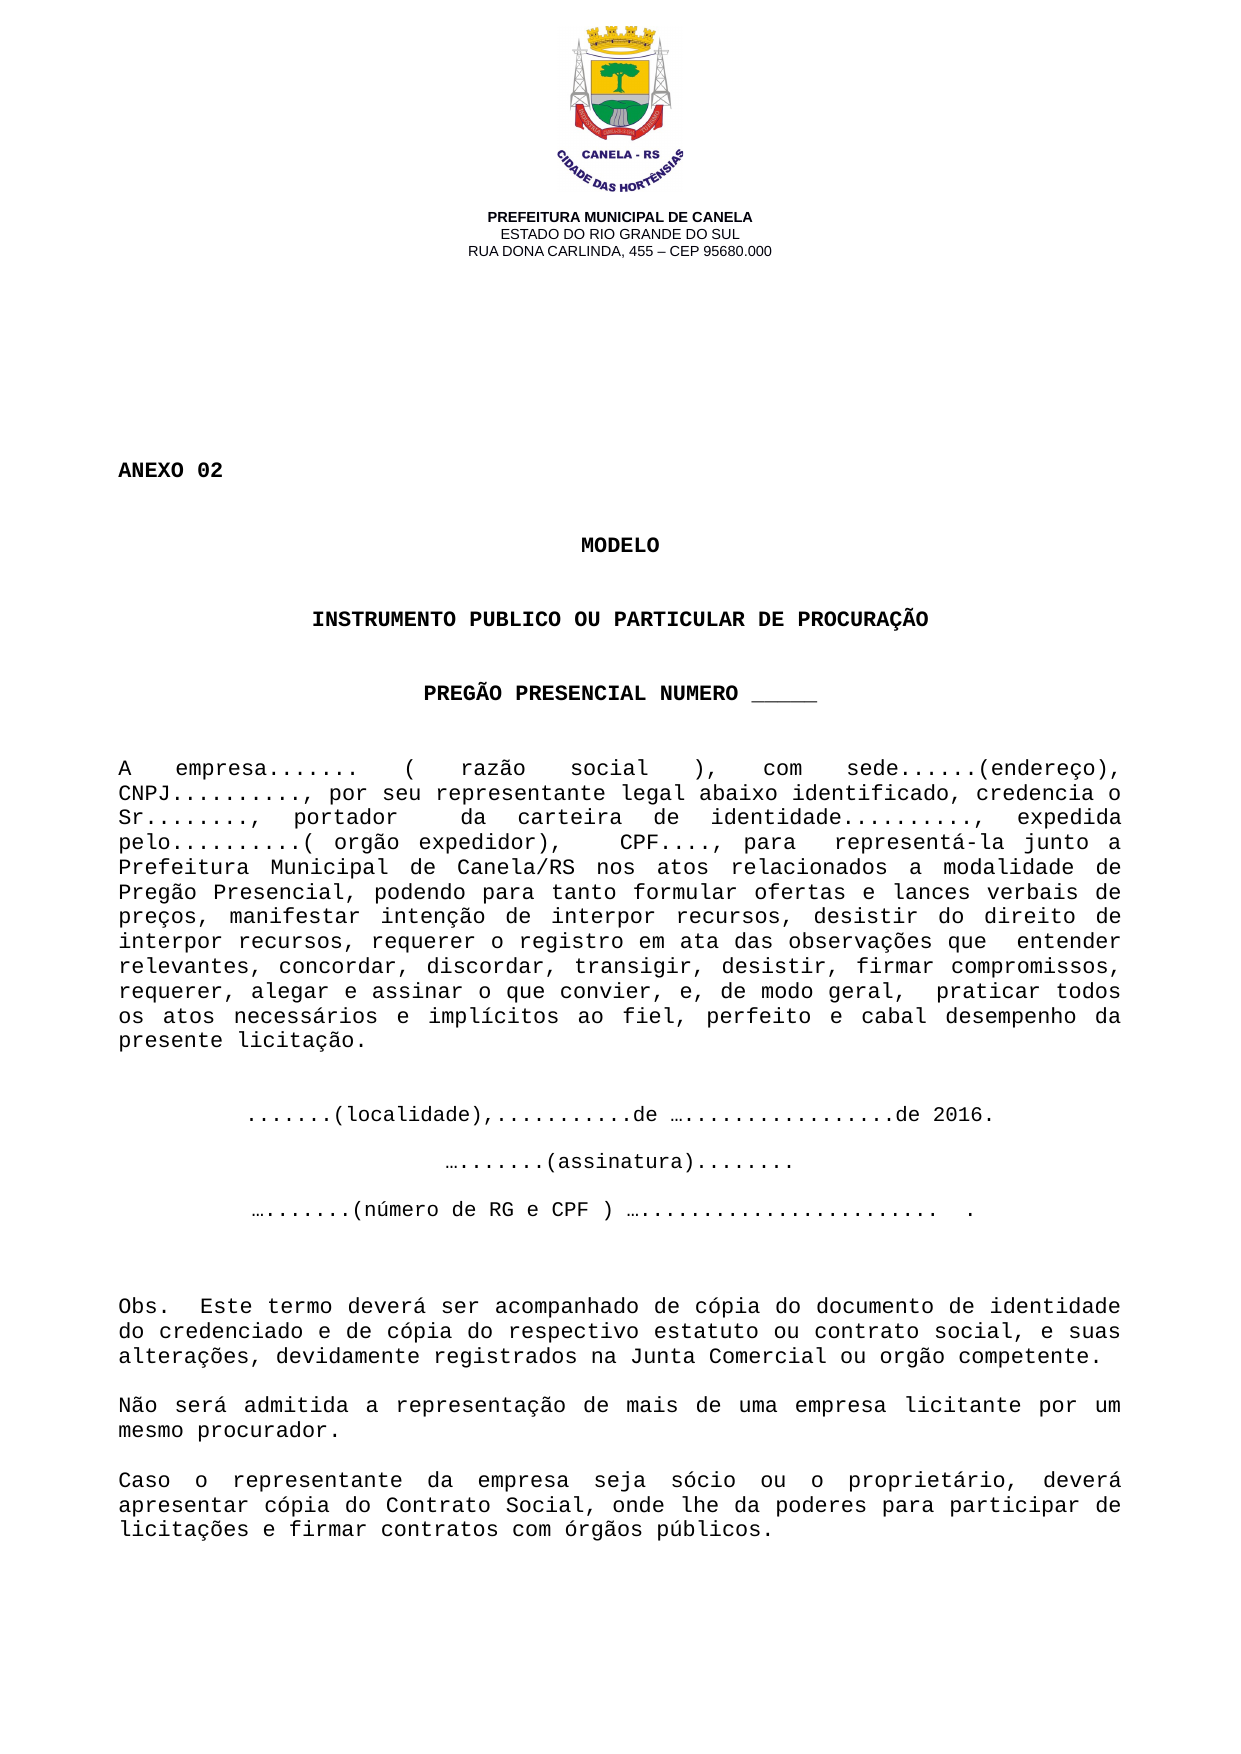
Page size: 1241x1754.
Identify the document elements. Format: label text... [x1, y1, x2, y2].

text INSTRUMENTO PUBLICO OU PARTICULAR DE PROCURAÇÃO [118, 608, 1122, 633]
text Caso o representante da empresa seja sócio ou o proprietário, deverá apresentar cópia do Contrato Social, onde lhe da poderes para participar de licitações e firmar contratos com órgãos públicos. [118, 1469, 1122, 1543]
text .......(localidade),...........de ….................de 2016. [118, 1104, 1122, 1128]
text ANEXO 02 [118, 459, 1122, 484]
text MODELO [118, 534, 1122, 558]
text ….......(número de RG e CPF ) …........................ . [118, 1198, 1122, 1222]
text Obs. Este termo deverá ser acompanhado de cópia do documento de identidade do credenciado e de cópia do respectivo estatuto ou contrato social, e suas alterações, devidamente registrados na Junta Comercial ou orgão competente. [118, 1295, 1122, 1370]
text ….......(assinatura)........ [118, 1151, 1122, 1175]
text PREGÃO PRESENCIAL NUMERO _____ [118, 682, 1122, 707]
text A empresa....... ( razão social ), com sede......(endereço), CNPJ.........., por seu representante legal abaixo identificado, credencia o Sr........, portador da carteira de identidade.........., expedida pelo..........( orgão expedidor), CPF...., para representá-la junto a Prefeitura Municipal de Canela/RS nos atos relacionados a modalidade de Pregão Presencial, podendo para tanto formular ofertas e lances verbais de preços, manifestar intenção de interpor recursos, desistir do direito de interpor recursos, requerer o registro em ata das observações que entender relevantes, concordar, discordar, transigir, desistir, firmar compromissos, requerer, alegar e assinar o que convier, e, de modo geral, praticar todos os atos necessários e implícitos ao fiel, perfeito e cabal desempenho da presente licitação. [118, 757, 1122, 1054]
text Não será admitida a representação de mais de uma empresa licitante por um mesmo procurador. [118, 1394, 1122, 1444]
picture [557, 26, 684, 192]
